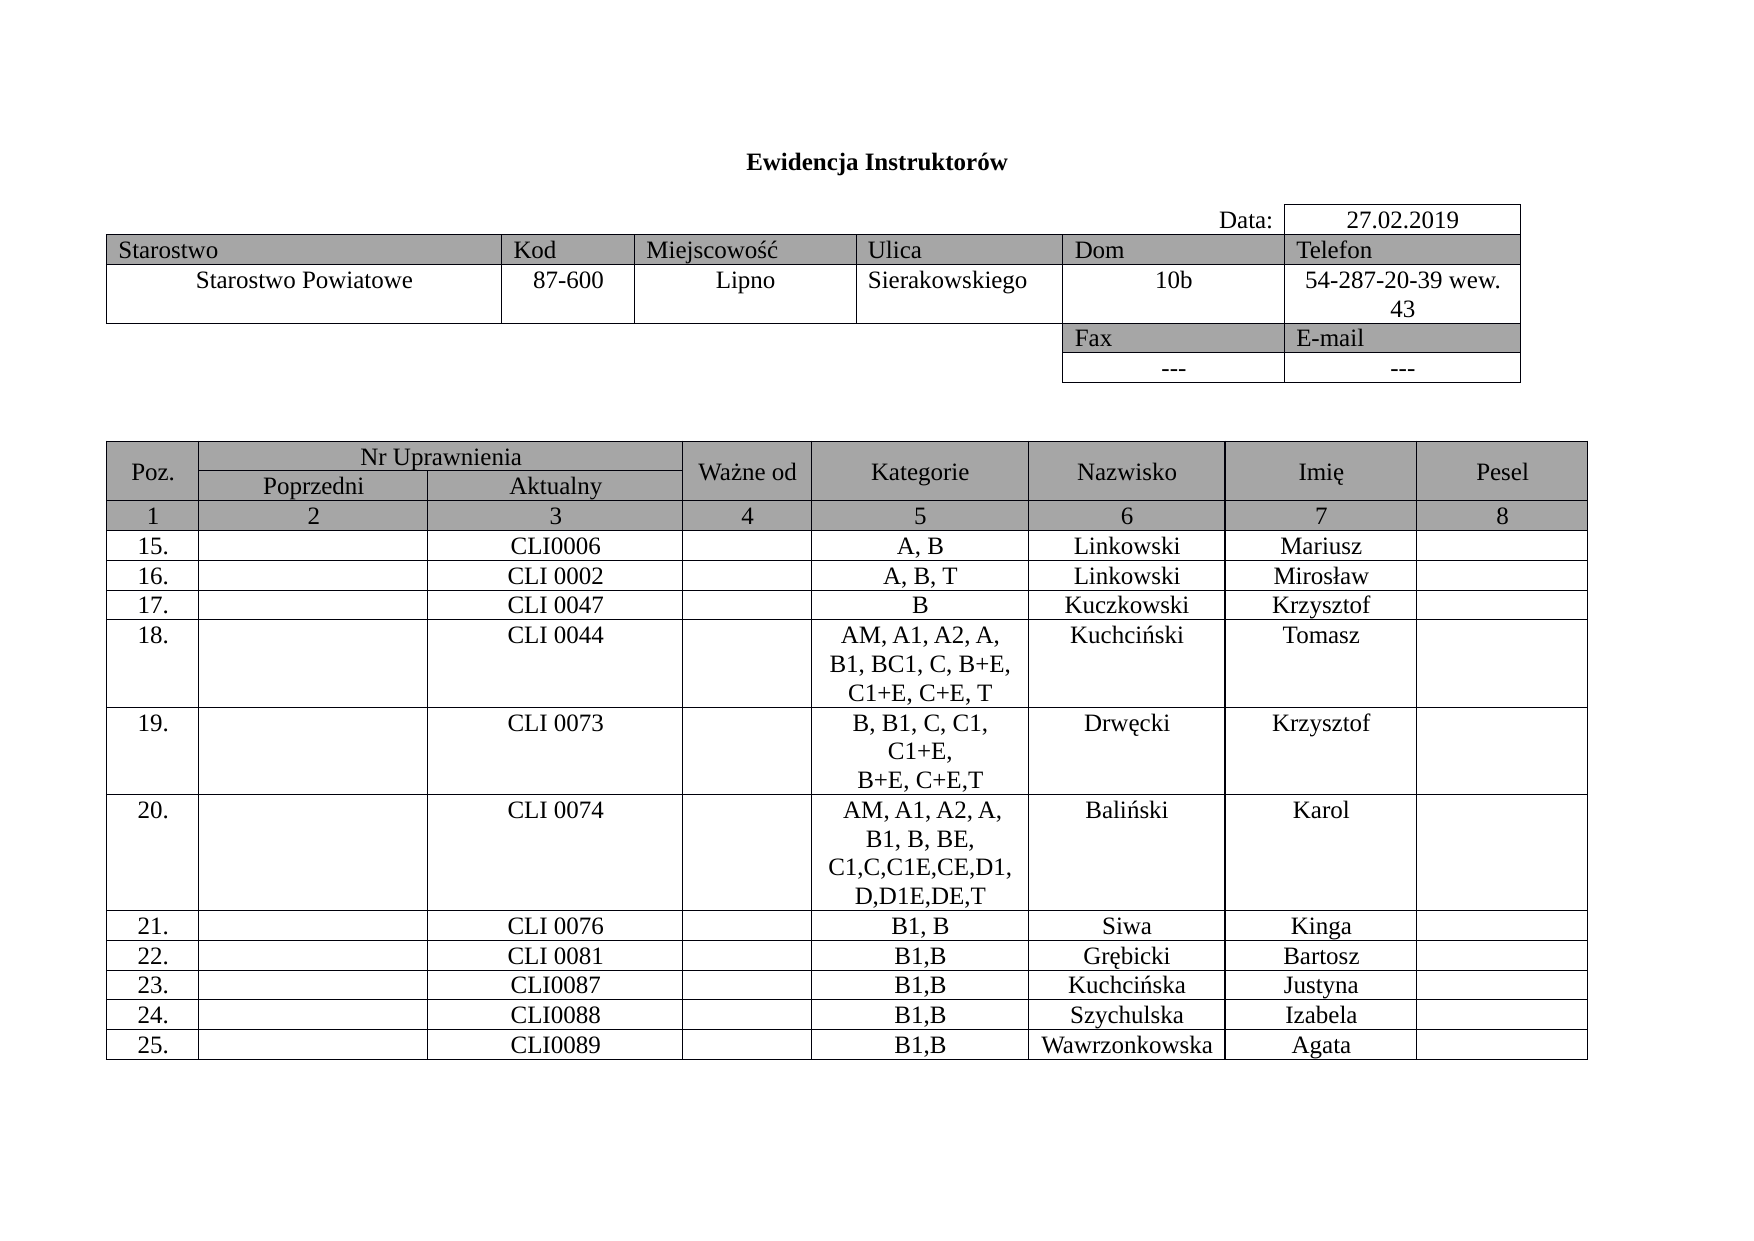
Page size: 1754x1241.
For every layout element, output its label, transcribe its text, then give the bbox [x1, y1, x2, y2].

table_cell Siwa [1029, 911, 1224, 940]
table_cell Linkowski [1029, 531, 1224, 560]
table_cell CLI 0002 [428, 561, 682, 589]
table_cell B [812, 591, 1028, 619]
table_cell Sierakowskiego [857, 265, 1062, 322]
table_cell Wawrzonkowska [1029, 1030, 1224, 1059]
table_cell AM, A1, A2, A, B1, B, BE, C1,C,C1E,CE,D1,D,D1E,DE,T [812, 795, 1028, 910]
table_header [856, 204, 1063, 234]
table_cell 21. [107, 911, 198, 940]
table_cell [1417, 971, 1587, 999]
table_cell Bartosz [1226, 941, 1416, 969]
table_cell B1,B [812, 941, 1028, 969]
table_cell [1417, 620, 1587, 707]
table_cell [199, 941, 427, 969]
table_cell [683, 971, 811, 999]
table_cell 8 [1417, 501, 1587, 530]
table_cell Kuczkowski [1029, 591, 1224, 619]
table_cell 17. [107, 591, 198, 619]
table_header [106, 204, 502, 234]
table_cell 18. [107, 620, 198, 707]
table_cell 19. [107, 708, 198, 794]
table_cell B1,B [812, 1030, 1028, 1059]
table_header Poz. [107, 442, 198, 500]
table_cell 54-287-20-39 wew. 43 [1285, 265, 1520, 322]
table_cell Lipno [635, 265, 856, 322]
table_cell 10b [1063, 265, 1284, 322]
table_cell --- [1063, 353, 1284, 382]
table_cell Miejscowość [635, 235, 856, 264]
table_cell Mariusz [1226, 531, 1416, 560]
table_header [635, 204, 856, 234]
table_cell 15. [107, 531, 198, 560]
table_cell 5 [812, 501, 1028, 530]
table_cell Dom [1063, 235, 1284, 264]
table_cell Agata [1226, 1030, 1416, 1059]
table_cell B1,B [812, 971, 1028, 999]
table_cell 4 [683, 501, 811, 530]
table_cell Ulica [857, 235, 1062, 264]
table_cell 3 [428, 501, 682, 530]
table_cell 7 [1226, 501, 1416, 530]
table_header Nazwisko [1029, 442, 1224, 500]
table_cell CLI0087 [428, 971, 682, 999]
table_cell Mirosław [1226, 561, 1416, 589]
table_cell Poprzedni [199, 471, 427, 500]
table_cell CLI 0044 [428, 620, 682, 707]
table_cell [199, 1000, 427, 1029]
table_cell B1,B [812, 1000, 1028, 1029]
table_cell --- [1285, 353, 1520, 382]
table_cell Krzysztof [1226, 591, 1416, 619]
table_cell Kinga [1226, 911, 1416, 940]
table_header Kategorie [812, 442, 1028, 500]
table_cell Izabela [1226, 1000, 1416, 1029]
table_cell [199, 795, 427, 910]
table_cell Aktualny [428, 471, 682, 500]
table_cell [683, 941, 811, 969]
table_cell CLI 0076 [428, 911, 682, 940]
table_cell [683, 561, 811, 589]
table_cell [199, 971, 427, 999]
table_cell Kuchciński [1029, 620, 1224, 707]
table_header Imię [1226, 442, 1416, 500]
table_cell 6 [1029, 501, 1224, 530]
table_cell CLI0006 [428, 531, 682, 560]
table_cell [199, 531, 427, 560]
table_cell Fax [1063, 324, 1284, 352]
table_header Ważne od [683, 442, 811, 500]
table_header Pesel [1417, 442, 1587, 500]
table_cell [683, 591, 811, 619]
table_cell Kuchcińska [1029, 971, 1224, 999]
table_cell B1, B [812, 911, 1028, 940]
table_cell [1417, 531, 1587, 560]
table_cell CLI 0047 [428, 591, 682, 619]
table_cell Starostwo [107, 235, 501, 264]
table_cell [199, 1030, 427, 1059]
table_cell [683, 1000, 811, 1029]
table_cell Justyna [1226, 971, 1416, 999]
table_cell [1417, 911, 1587, 940]
table_header 27.02.2019 [1285, 205, 1520, 234]
table_cell 24. [107, 1000, 198, 1029]
table_cell [635, 352, 856, 382]
table_cell [106, 352, 502, 382]
text Ewidencja Instruktorów [118, 147, 1636, 176]
table_cell CLI 0073 [428, 708, 682, 794]
table_cell [1417, 708, 1587, 794]
table_cell [856, 324, 1062, 352]
table_cell Tomasz [1226, 620, 1416, 707]
table_cell [1417, 561, 1587, 589]
table_cell [199, 708, 427, 794]
table_header Nr Uprawnienia [199, 442, 682, 470]
table_cell A, B [812, 531, 1028, 560]
table_cell 22. [107, 941, 198, 969]
table_cell [683, 531, 811, 560]
table_cell E-mail [1285, 324, 1520, 352]
table_cell 16. [107, 561, 198, 589]
table_cell 20. [107, 795, 198, 910]
table_cell 2 [199, 501, 427, 530]
table_cell 1 [107, 501, 198, 530]
table_cell Kod [502, 235, 634, 264]
table_cell [683, 708, 811, 794]
table_cell Krzysztof [1226, 708, 1416, 794]
table_cell B, B1, C, C1, C1+E, B+E, C+E,T [812, 708, 1028, 794]
table_cell CLI0089 [428, 1030, 682, 1059]
table_cell [199, 911, 427, 940]
table_cell CLI0088 [428, 1000, 682, 1029]
table_cell AM, A1, A2, A, B1, BC1, C, B+E, C1+E, C+E, T [812, 620, 1028, 707]
table_cell [683, 911, 811, 940]
table_header Data: [1063, 204, 1284, 234]
table_cell Szychulska [1029, 1000, 1224, 1029]
table_cell [635, 324, 856, 352]
table_header [502, 204, 634, 234]
table_cell 23. [107, 971, 198, 999]
table_cell [1417, 941, 1587, 969]
table_cell [1417, 1000, 1587, 1029]
table_cell [106, 324, 502, 352]
table_cell CLI 0074 [428, 795, 682, 910]
table_cell Linkowski [1029, 561, 1224, 589]
table_cell [683, 1030, 811, 1059]
table_cell [199, 561, 427, 589]
table_cell [1417, 1030, 1587, 1059]
table_cell [683, 795, 811, 910]
table_cell [1417, 591, 1587, 619]
table_cell [502, 324, 634, 352]
table_cell Drwęcki [1029, 708, 1224, 794]
table_cell [199, 620, 427, 707]
table_cell 25. [107, 1030, 198, 1059]
table_cell A, B, T [812, 561, 1028, 589]
table_cell [1417, 795, 1587, 910]
table_cell [199, 591, 427, 619]
table_cell [502, 352, 634, 382]
table_cell CLI 0081 [428, 941, 682, 969]
table_cell Starostwo Powiatowe [107, 265, 501, 322]
table_cell Baliński [1029, 795, 1224, 910]
table_cell [856, 352, 1062, 382]
table_cell Karol [1226, 795, 1416, 910]
table_cell Grębicki [1029, 941, 1224, 969]
table_cell [683, 620, 811, 707]
table_cell Telefon [1285, 235, 1520, 264]
table_cell 87-600 [502, 265, 634, 322]
